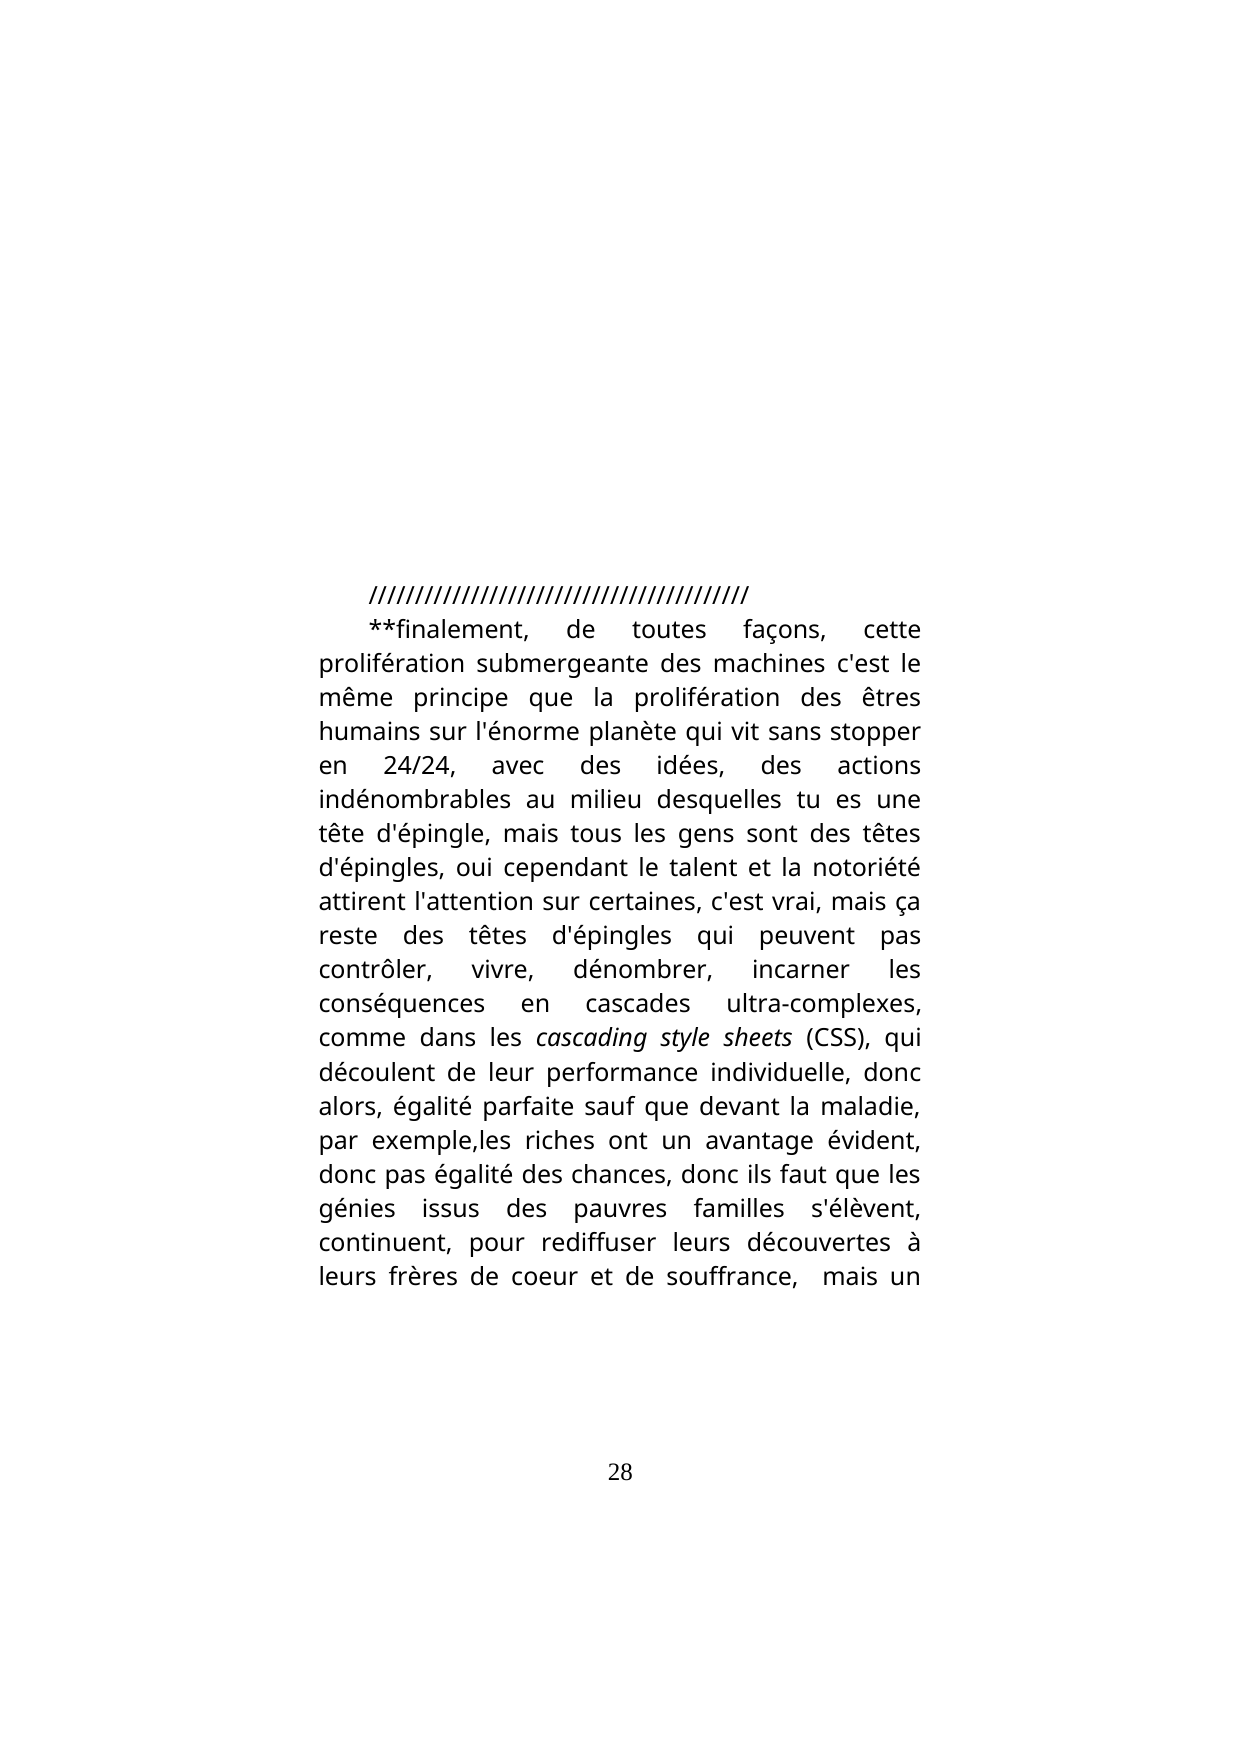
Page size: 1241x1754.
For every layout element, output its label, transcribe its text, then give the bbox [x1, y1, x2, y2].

text **finalement, de toutes façons, cette prolifération submergeante des machines c'est le même principe que la prolifération des êtres humains sur l'énorme planète qui vit sans stopper en 24/24, avec des idées, des actions indénombrables au milieu desquelles tu es une tête d'épingle, mais tous les gens sont des têtes d'épingles, oui cependant le talent et la notoriété attirent l'attention sur certaines, c'est vrai, mais ça reste des têtes d'épingles qui peuvent pas contrôler, vivre, dénombrer, incarner les conséquences en cascades ultra-complexes, comme dans les cascading style sheets (CSS), qui découlent de leur performance individuelle, donc alors, égalité parfaite sauf que devant la maladie, par exemple,les riches ont un avantage évident, donc pas égalité des chances, donc ils faut que les génies issus des pauvres familles s'élèvent, continuent, pour rediffuser leurs découvertes à leurs frères de coeur et de souffrance, mais un [318, 611, 922, 1293]
text ///////////////////////////////////////// [318, 577, 922, 611]
